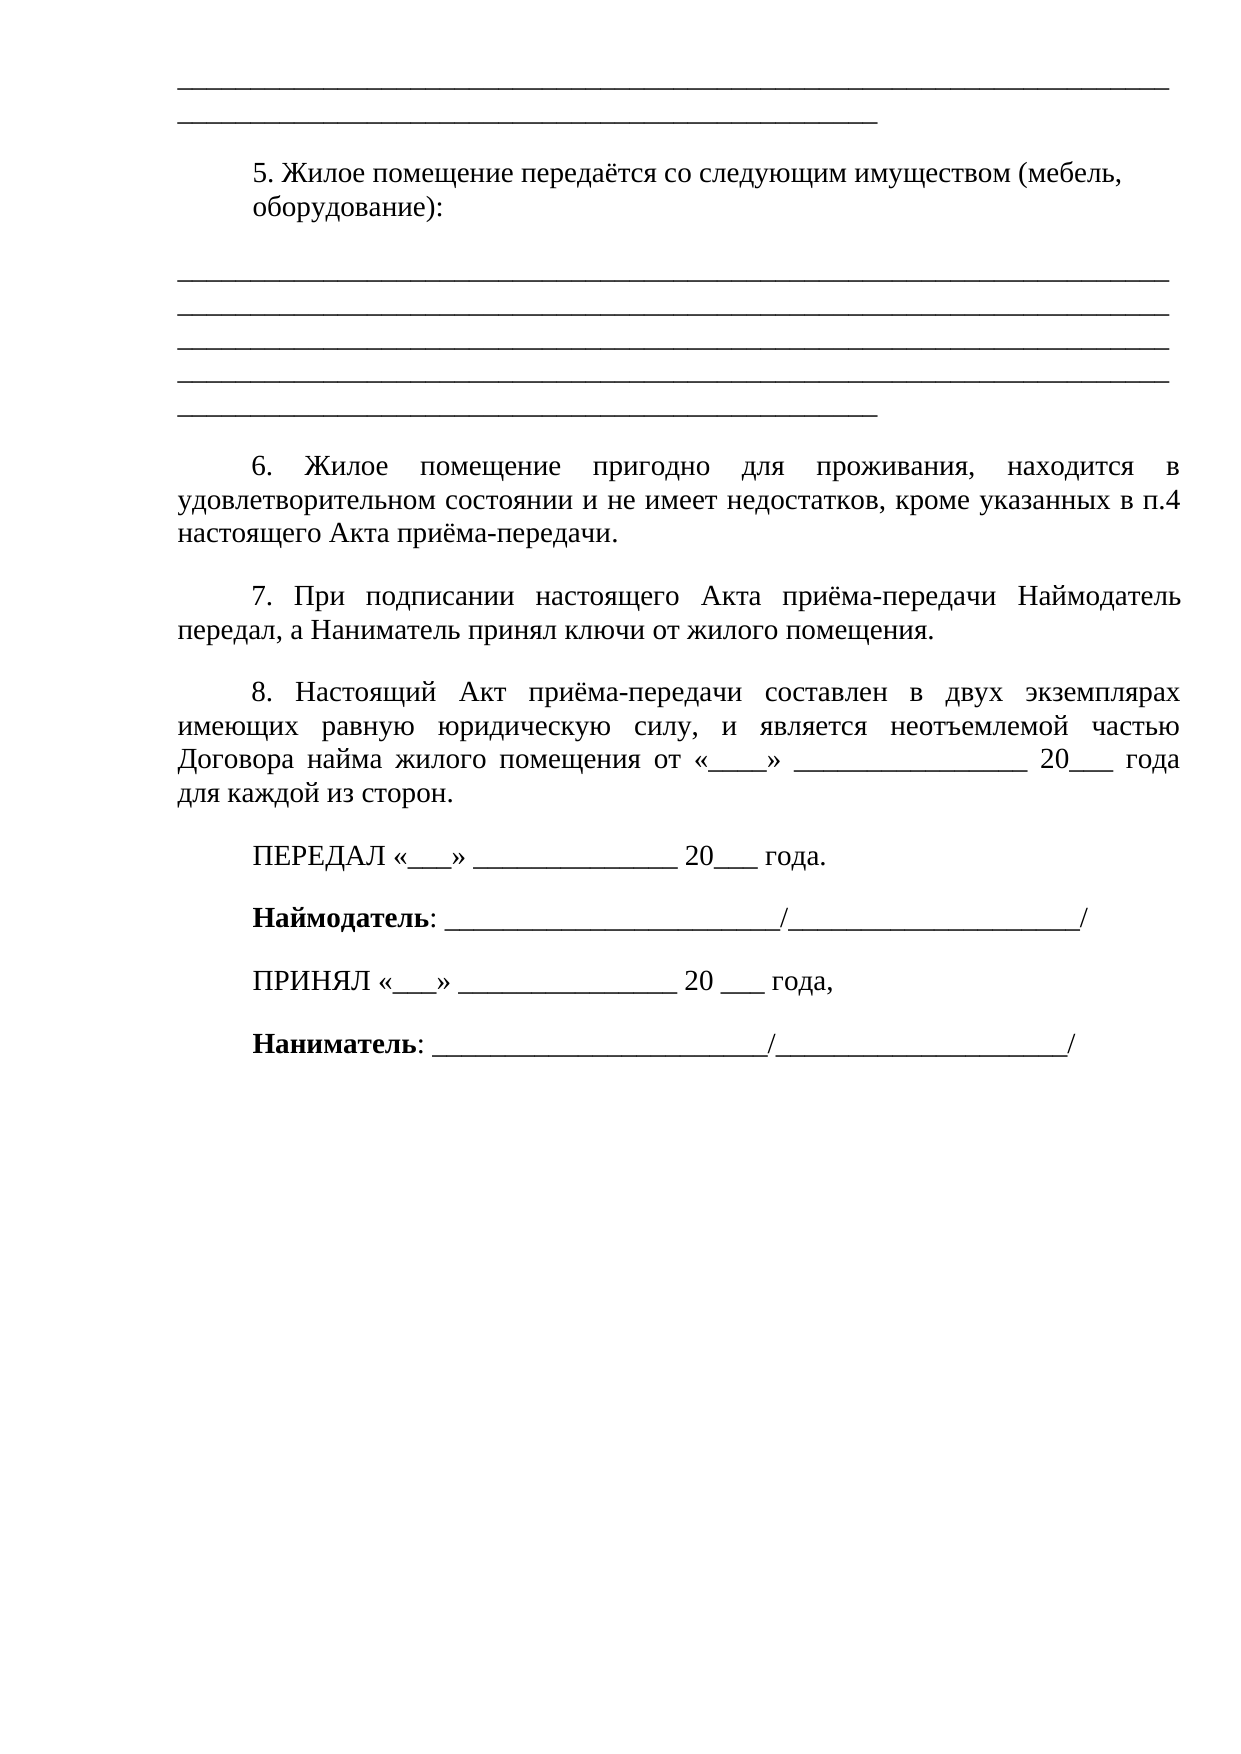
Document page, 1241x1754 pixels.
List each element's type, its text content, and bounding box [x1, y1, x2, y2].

text 5. Жилое помещение передаётся со следующим имуществом (мебель, оборудование): [252, 155, 1181, 222]
text 6. Жилое помещение пригодно для проживания, находится в удовлетворительном состоянии и не имеет недостатков, кроме указанных в п.4 настоящего Акта приёма-передачи. [177, 448, 1181, 549]
text ________________________________________________________________________________________________________________________________________________________________________________________________________________________________________________________________________________________________________________________________ [177, 252, 1181, 419]
text 8. Настоящий Акт приёма-передачи составлен в двух экземплярах имеющих равную юридическую силу, и является неотъемлемой частью Договора найма жилого помещения от «____» ________________ 20___ года для каждой из сторон. [177, 674, 1181, 809]
text Наниматель: _______________________/____________________/ [252, 1026, 1181, 1059]
text ____________________________________________________________________________________________________________________ [177, 59, 1181, 126]
text 7. При подписании настоящего Акта приёма-передачи Наймодатель передал, а Наниматель принял ключи от жилого помещения. [177, 578, 1181, 645]
text Наймодатель: _______________________/____________________/ [252, 901, 1181, 934]
text ПРИНЯЛ «___» _______________ 20 ___ года, [252, 963, 1181, 997]
text ПЕРЕДАЛ «___» ______________ 20___ года. [252, 838, 1181, 871]
